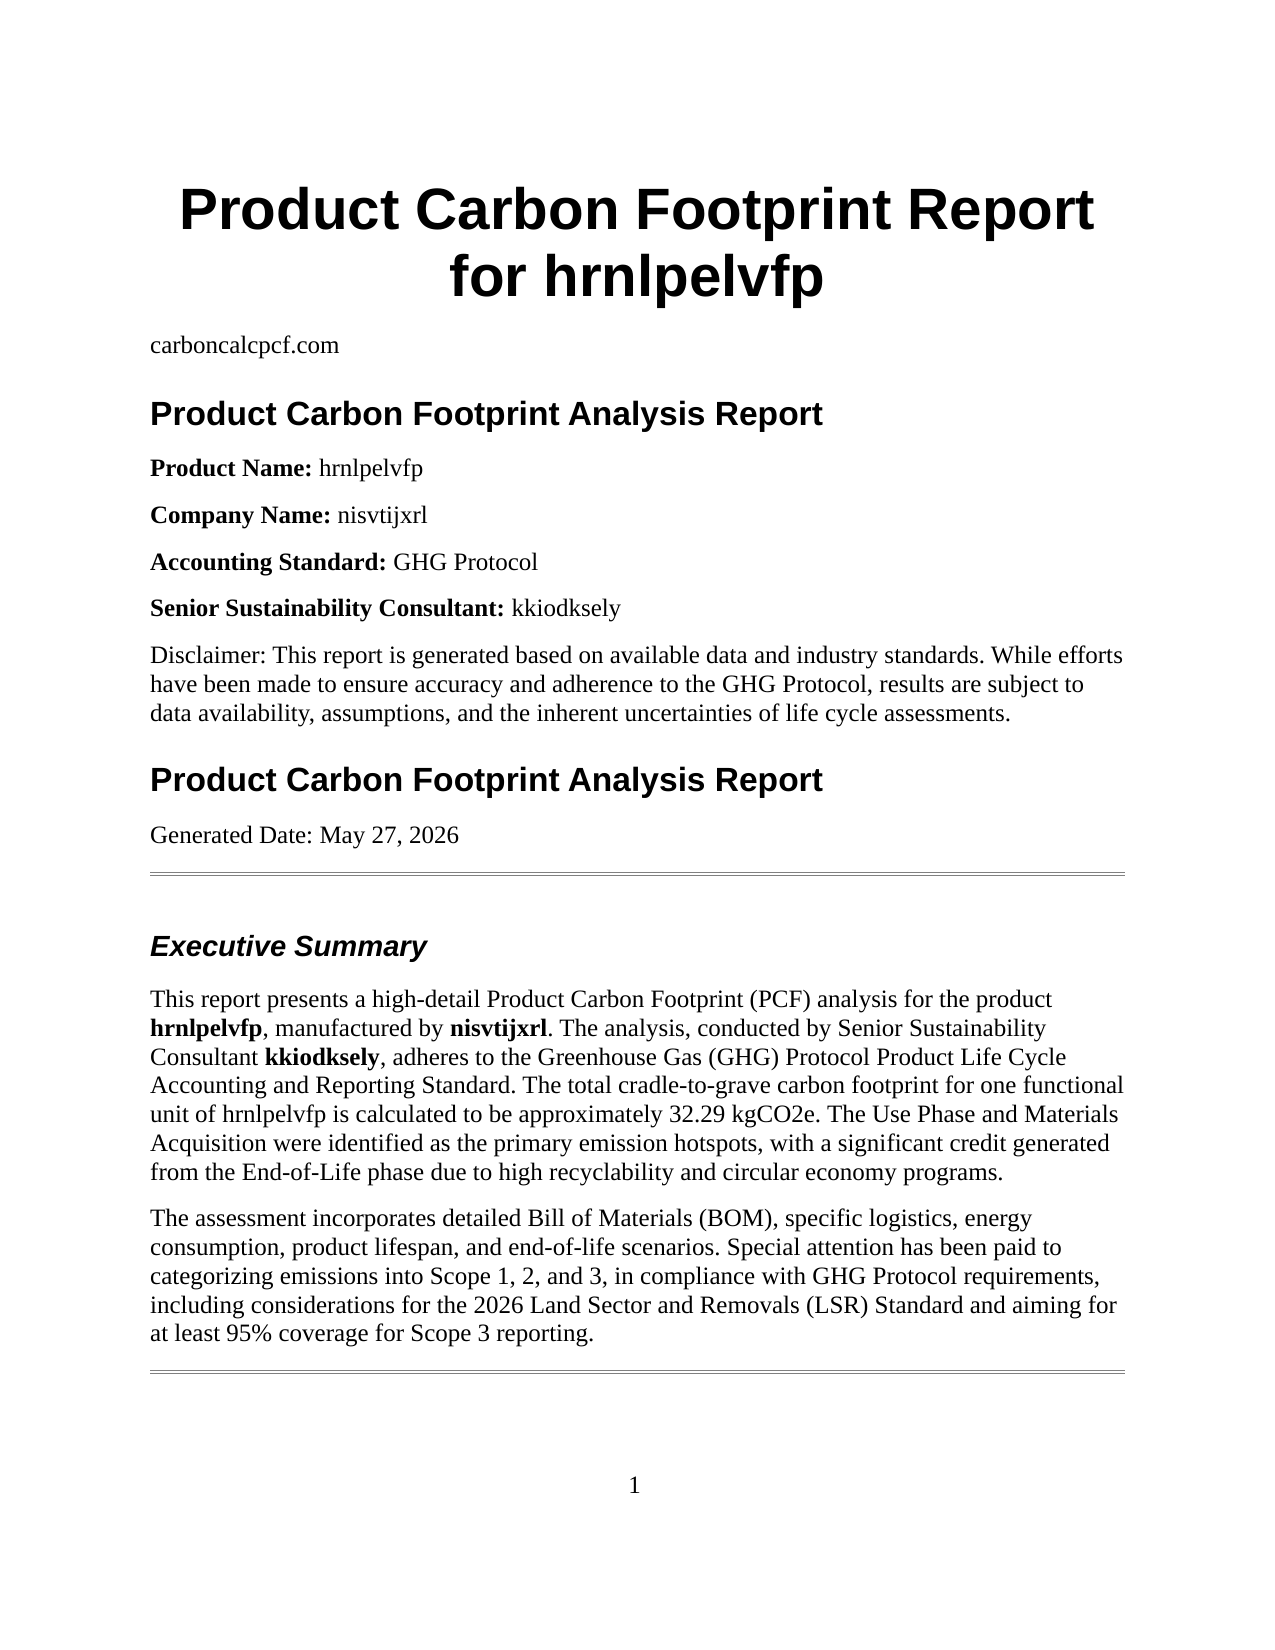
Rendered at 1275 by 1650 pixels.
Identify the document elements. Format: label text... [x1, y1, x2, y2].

text Product Name: hrnlpelvfp [150, 453, 1125, 482]
text Senior Sustainability Consultant: kkiodksely [150, 593, 1125, 622]
text The assessment incorporates detailed Bill of Materials (BOM), specific logistics, energy consumption, product lifespan, and end-of-life scenarios. Special attention has been paid to categorizing emissions into Scope 1, 2, and 3, in compliance with GHG Protocol requirements, including considerations for the 2026 Land Sector and Removals (LSR) Standard and aiming for at least 95% coverage for Scope 3 reporting. [150, 1203, 1125, 1347]
text carboncalcpcf.com [150, 331, 1125, 359]
subtitle Executive Summary [150, 929, 1125, 963]
text Disclaimer: This report is generated based on available data and industry standards. While efforts have been made to ensure accuracy and adherence to the GHG Protocol, results are subject to data availability, assumptions, and the inherent uncertainties of life cycle assessments. [150, 640, 1125, 726]
subtitle Product Carbon Footprint Analysis Report [150, 760, 1125, 799]
text Generated Date: May 27, 2026 [150, 820, 1125, 849]
subtitle Product Carbon Footprint Analysis Report [150, 393, 1125, 432]
title Product Carbon Footprint Report for hrnlpelvfp [150, 175, 1125, 309]
text Accounting Standard: GHG Protocol [150, 547, 1125, 576]
text Company Name: nisvtijxrl [150, 500, 1125, 529]
text This report presents a high-detail Product Carbon Footprint (PCF) analysis for the product hrnlpelvfp, manufactured by nisvtijxrl. The analysis, conducted by Senior Sustainability Consultant kkiodksely, adheres to the Greenhouse Gas (GHG) Protocol Product Life Cycle Accounting and Reporting Standard. The total cradle-to-grave carbon footprint for one functional unit of hrnlpelvfp is calculated to be approximately 32.29 kgCO2e. The Use Phase and Materials Acquisition were identified as the primary emission hotspots, with a significant credit generated from the End-of-Life phase due to high recyclability and circular economy programs. [150, 984, 1125, 1186]
